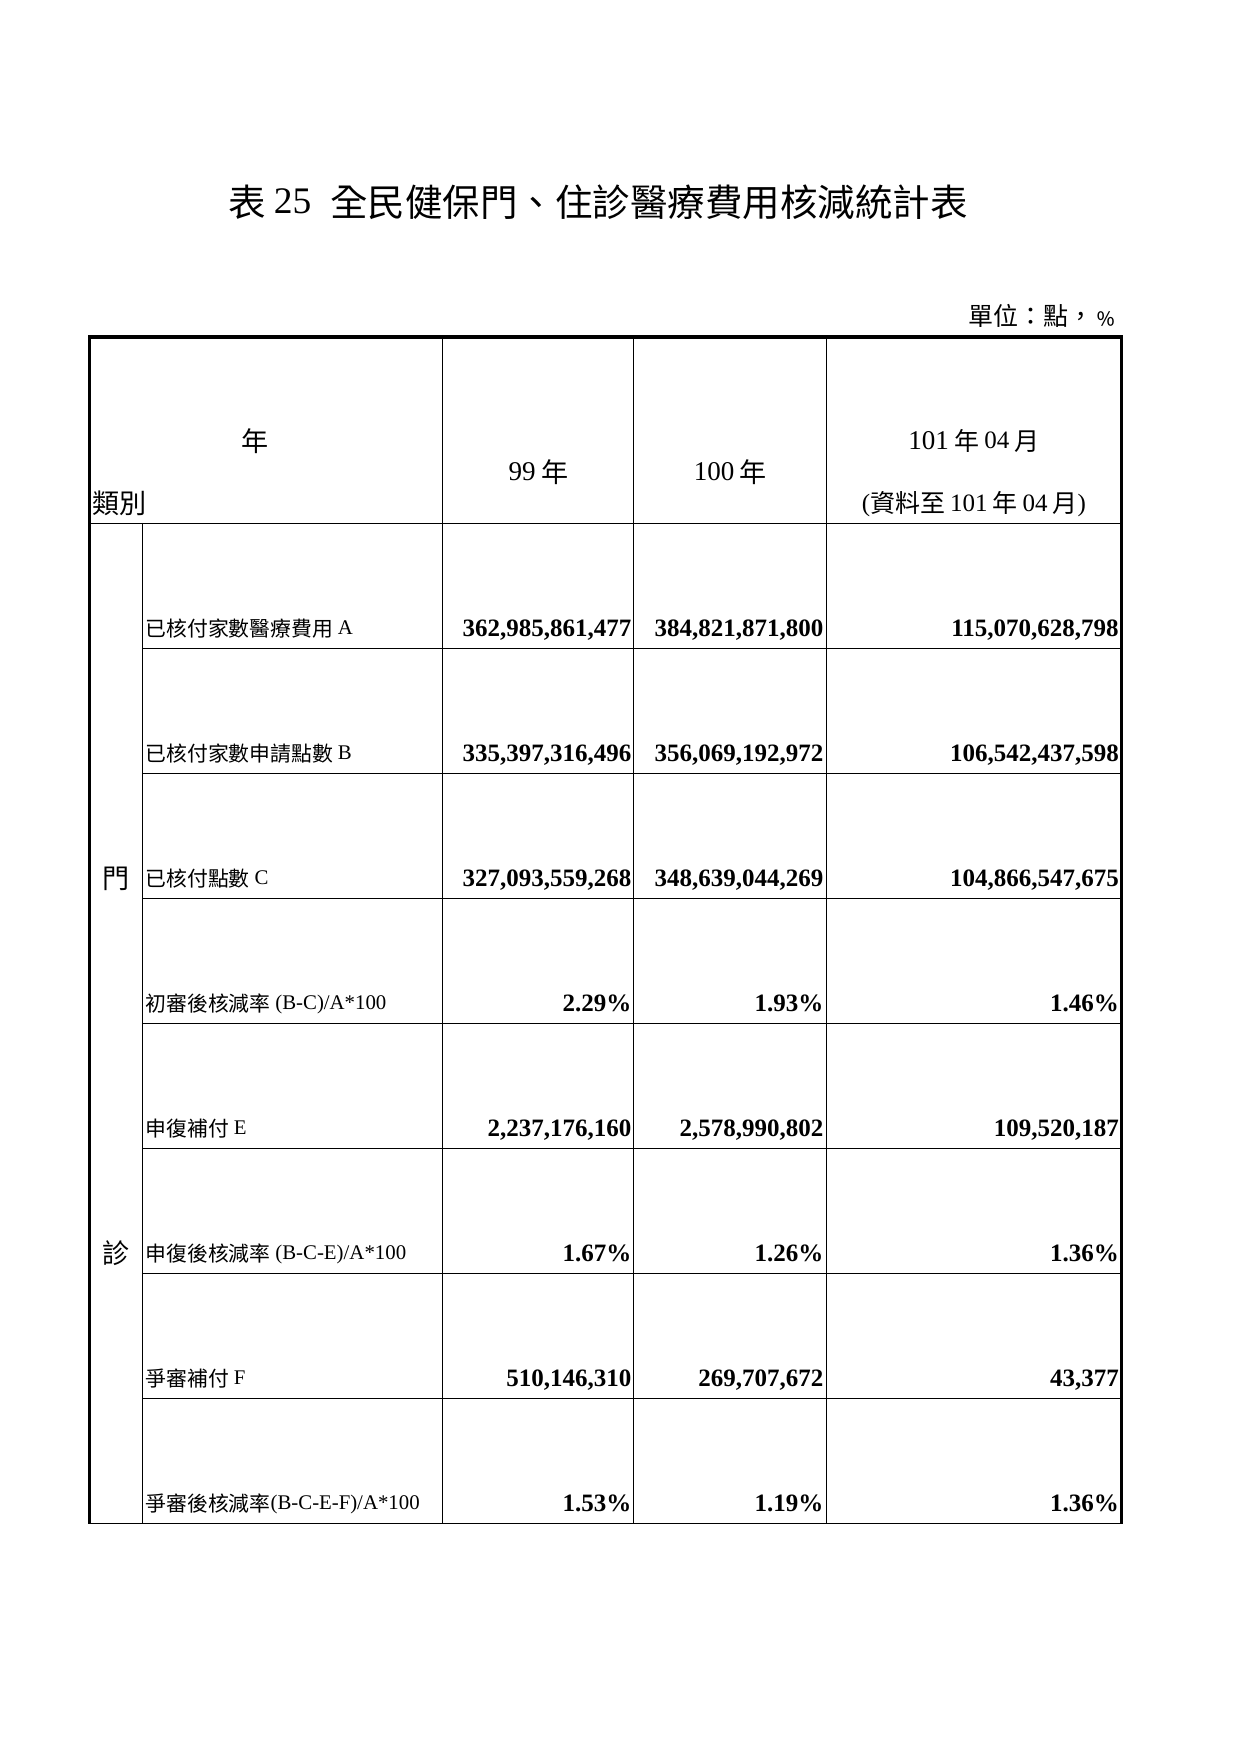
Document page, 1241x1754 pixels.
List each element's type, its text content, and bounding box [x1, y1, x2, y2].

table_cell 診 [91, 1148, 142, 1273]
table_cell 2,237,176,160 [443, 1024, 633, 1148]
table_cell 510,146,310 [443, 1274, 633, 1398]
table_cell 申復後核減率 (B-C-E)/A*100 [143, 1149, 442, 1273]
table_cell 327,093,559,268 [443, 774, 633, 898]
table_cell [91, 1273, 142, 1398]
table_cell [442, 231, 634, 335]
table_cell 101年04月 (資料至101年04月) [827, 339, 1120, 523]
table_header 表25 全民健保門、住診醫療費用核減統計表 [90, 148, 1121, 231]
table_cell 106,542,437,598 [827, 649, 1120, 773]
table_cell 已核付家數申請點數 B [143, 649, 442, 773]
table_cell 356,069,192,972 [634, 649, 826, 773]
table_cell 1.93% [634, 899, 826, 1023]
table_cell 爭審後核減率(B-C-E-F)/A*100 [143, 1399, 442, 1523]
table_cell 申復補付 E [143, 1024, 442, 1148]
table_cell 初審後核減率 (B-C)/A*100 [143, 899, 442, 1023]
table_cell [91, 1398, 142, 1523]
table_cell 1.19% [634, 1399, 826, 1523]
table_cell 335,397,316,496 [443, 649, 633, 773]
table_cell 362,985,861,477 [443, 524, 633, 648]
table_cell [91, 898, 142, 1023]
table_cell 2.29% [443, 899, 633, 1023]
table_cell 2,578,990,802 [634, 1024, 826, 1148]
table_cell 1.36% [827, 1399, 1120, 1523]
table_cell [91, 1023, 142, 1148]
table_cell 348,639,044,269 [634, 774, 826, 898]
table_cell 384,821,871,800 [634, 524, 826, 648]
table_cell 1.67% [443, 1149, 633, 1273]
table_cell 1.36% [827, 1149, 1120, 1273]
table_cell 1.26% [634, 1149, 826, 1273]
table_cell 43,377 [827, 1274, 1120, 1398]
table_cell [90, 231, 142, 335]
table_cell [143, 231, 442, 335]
table_cell 100年 [634, 339, 826, 523]
table_cell 已核付點數 C [143, 774, 442, 898]
table_cell 年 類別 [91, 339, 442, 523]
table_cell 269,707,672 [634, 1274, 826, 1398]
table_cell [91, 648, 142, 773]
table_cell 1.53% [443, 1399, 633, 1523]
table_cell 109,520,187 [827, 1024, 1120, 1148]
table_cell [91, 524, 142, 648]
table_cell 115,070,628,798 [827, 524, 1120, 648]
table_cell 門 [91, 773, 142, 898]
table_cell 已核付家數醫療費用 A [143, 524, 442, 648]
table_cell 1.46% [827, 899, 1120, 1023]
table_cell 爭審補付 F [143, 1274, 442, 1398]
table_cell 單位：點，﹪ [826, 231, 1121, 335]
table_cell [634, 231, 826, 335]
table_cell 104,866,547,675 [827, 774, 1120, 898]
table_cell 99年 [443, 339, 633, 523]
